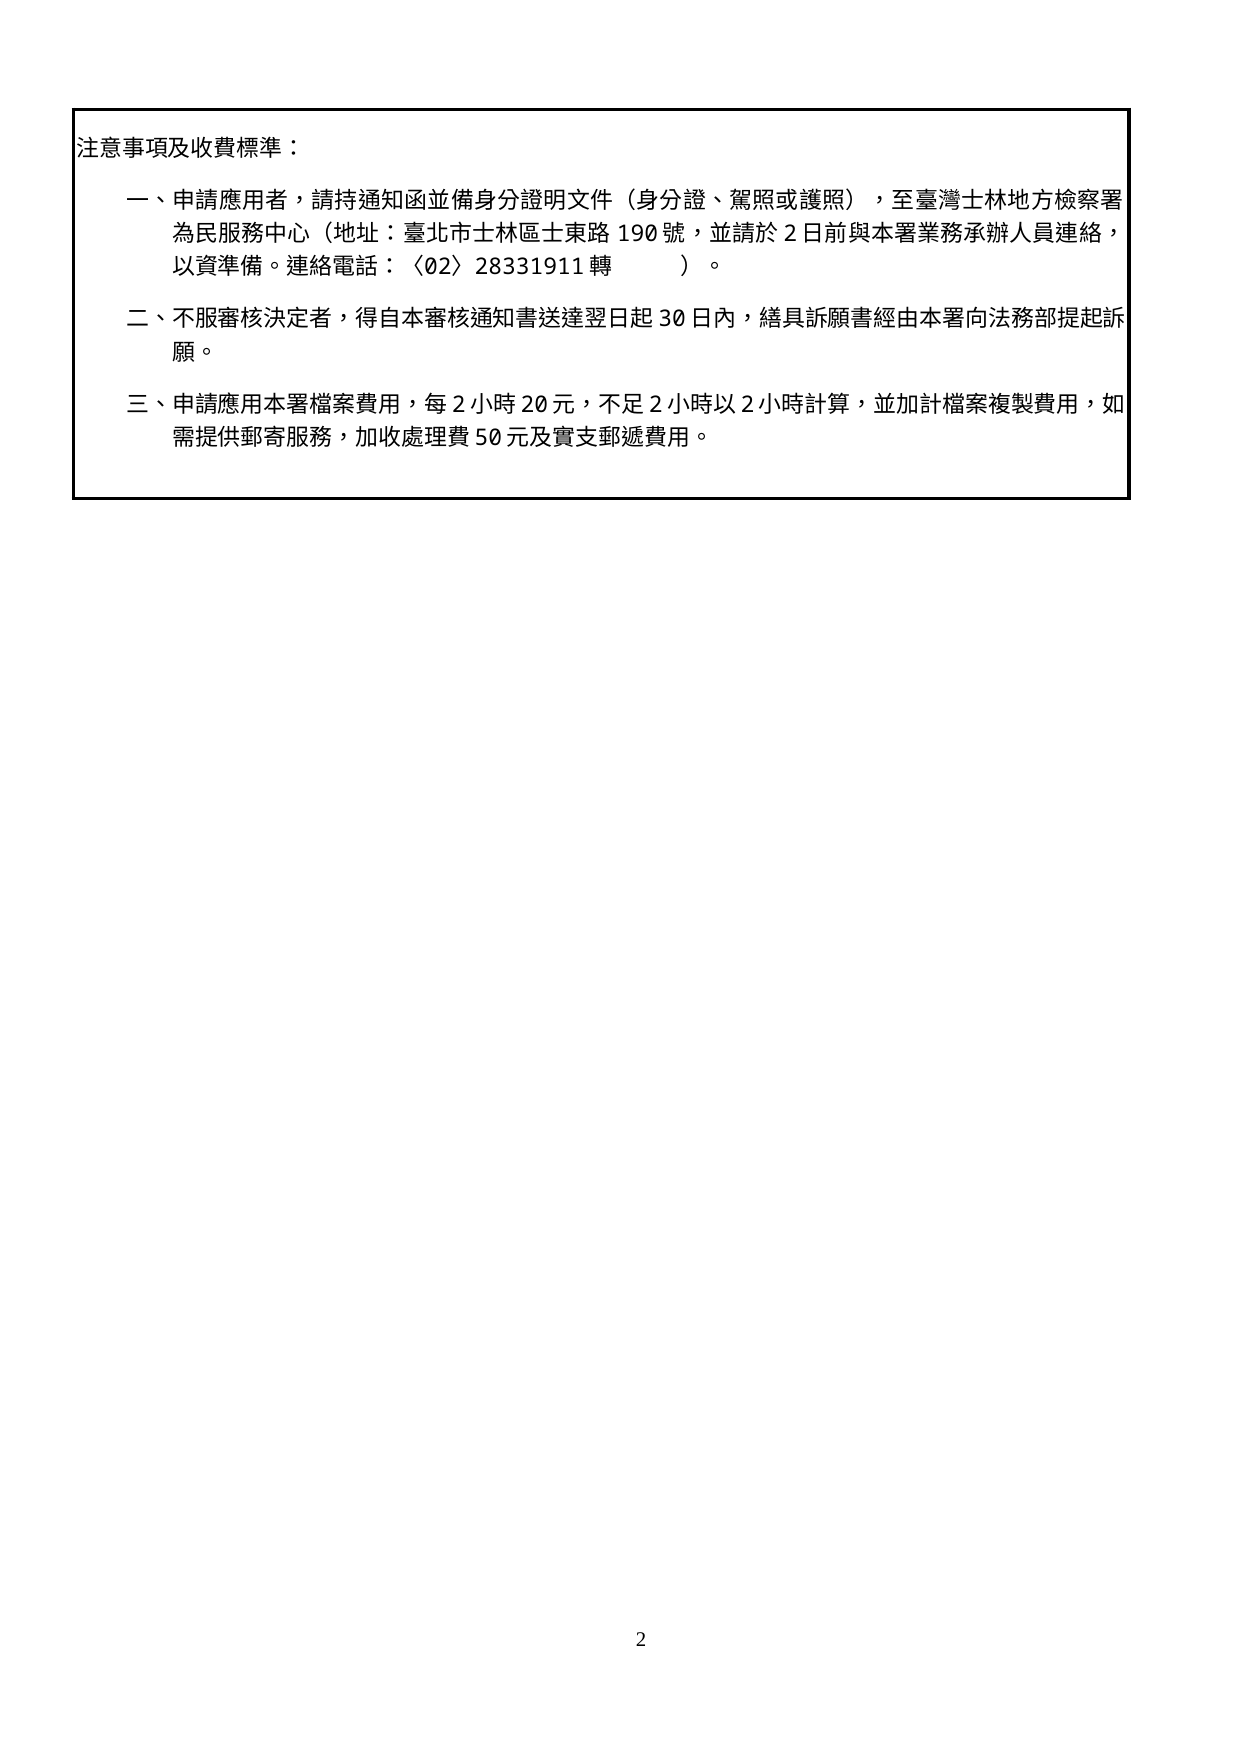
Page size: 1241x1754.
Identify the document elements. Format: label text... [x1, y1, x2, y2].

table_cell 注意事項及收費標準： 一、申請應用者，請持通知函並備身分證明文件（身分證、駕照或護照），至臺灣士林地方檢察署為民服務中心（地址：臺北市士林區士東路190號，並請於2日前與本署業務承辦人員連絡，以資準備。連絡電話：〈02〉28331911轉 ）。 二、不服審核決定者，得自本審核通知書送達翌日起30日內，繕具訴願書經由本署向法務部提起訴 願。 三、申請應用本署檔案費用，每2小時20元，不足2小時以2小時計算，並加計檔案複製費用，如需提供郵寄服務，加收處理費50元及實支郵遞費用。 [75, 111, 1127, 497]
